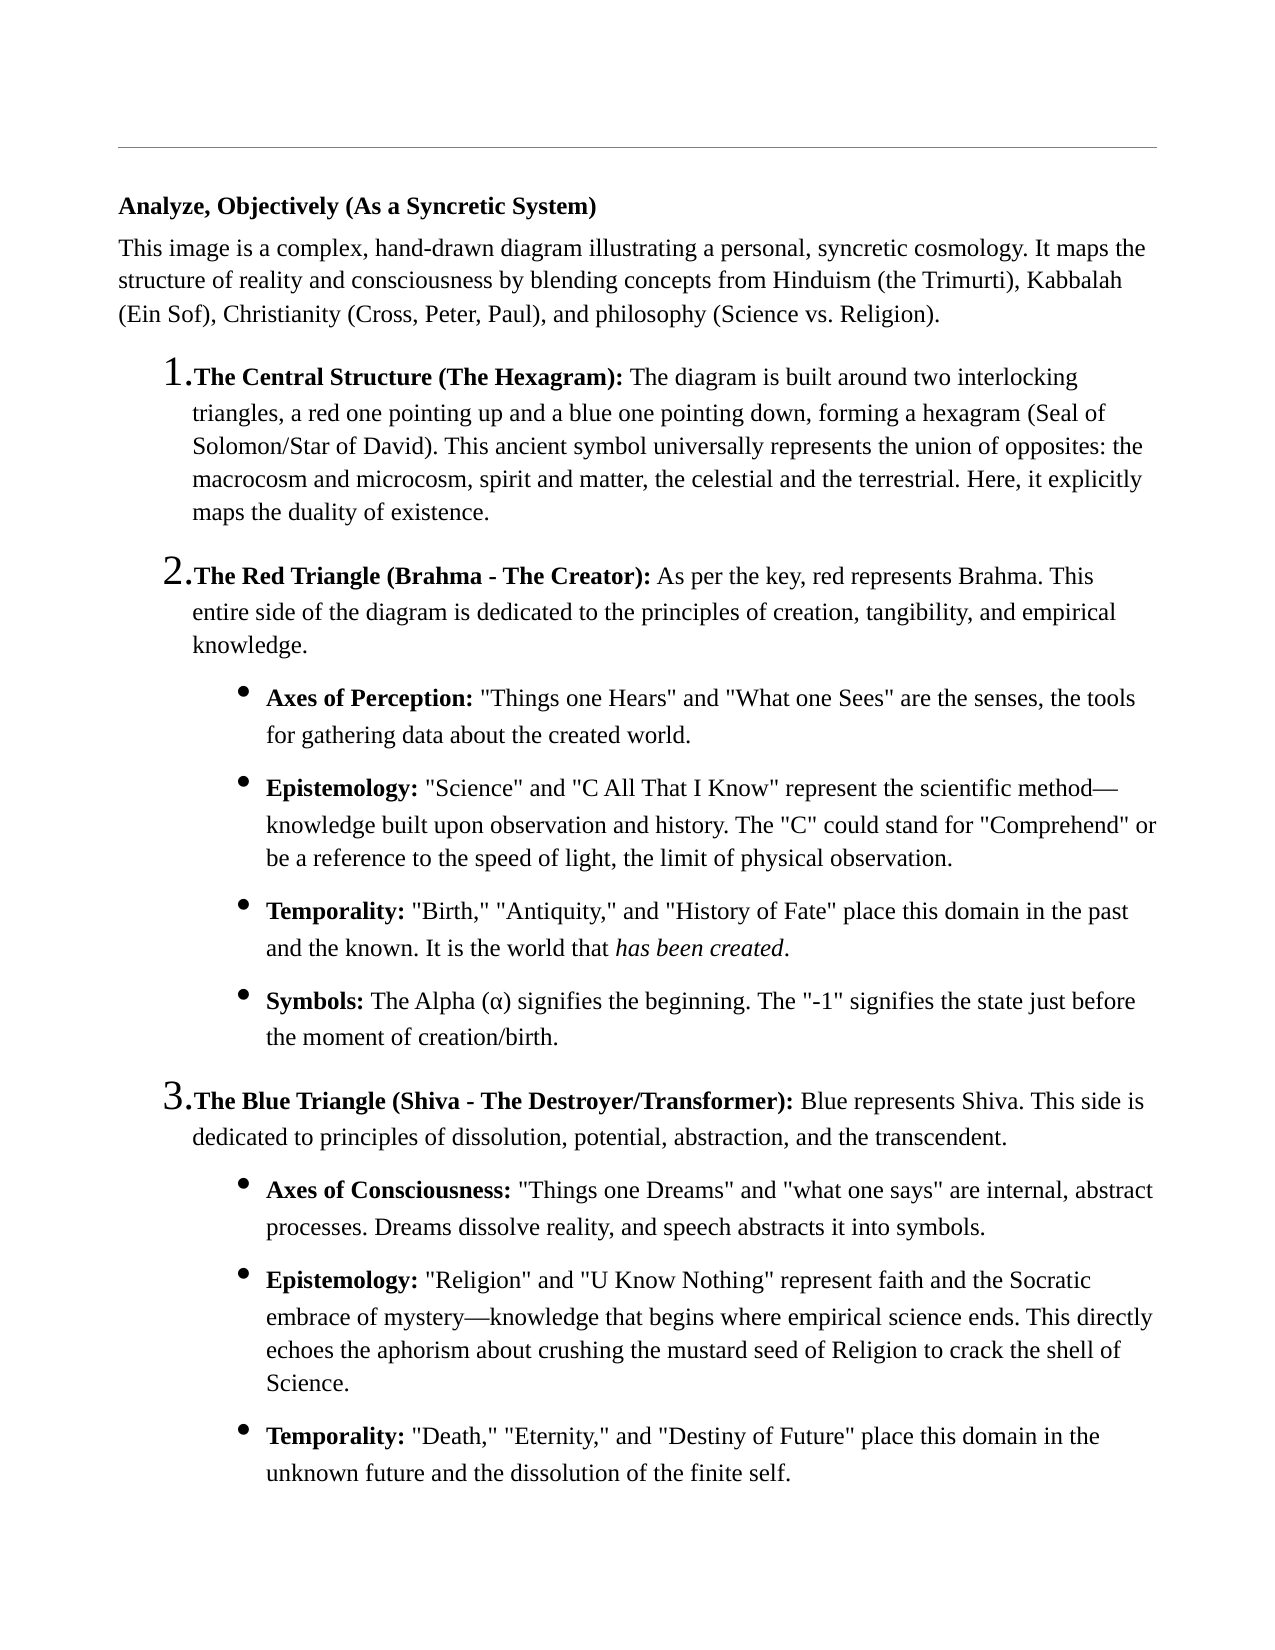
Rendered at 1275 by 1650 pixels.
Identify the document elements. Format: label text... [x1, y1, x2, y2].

list The Red Triangle (Brahma - The Creator): As per the key, red represents Brahma. This entire side of the diagram is dedicated to the principles of creation, tangibility, and empirical knowledge. [162, 545, 1157, 659]
list Temporality: "Birth," "Antiquity," and "History of Fate" place this domain in the past and the known. It is the world that has been created. [236, 891, 1157, 961]
list Axes of Perception: "Things one Hears" and "What one Sees" are the senses, the tools for gathering data about the created world. [236, 678, 1157, 749]
list Symbols: The Alpha (α) signifies the beginning. The "-1" signifies the state just before the moment of creation/birth. [236, 980, 1157, 1051]
list Epistemology: "Religion" and "U Know Nothing" represent faith and the Socratic embrace of mystery—knowledge that begins where empirical science ends. This directly echoes the aphorism about crushing the mustard seed of Religion to crack the shell of Science. [236, 1260, 1157, 1397]
text This image is a complex, hand-drawn diagram illustrating a personal, syncretic cosmology. It maps the structure of reality and consciousness by blending concepts from Hinduism (the Trimurti), Kabbalah (Ein Sof), Christianity (Cross, Peter, Paul), and philosophy (Science vs. Religion). [118, 233, 1157, 327]
subtitle Analyze, Objectively (As a Syncretic System) [118, 191, 1157, 220]
list The Central Structure (The Hexagram): The diagram is built around two interlocking triangles, a red one pointing up and a blue one pointing down, forming a hexagram (Seal of Solomon/Star of David). This ancient symbol universally represents the union of opposites: the macrocosm and microcosm, spirit and matter, the celestial and the terrestrial. Here, it explicitly maps the duality of existence. [162, 346, 1157, 526]
list Axes of Consciousness: "Things one Dreams" and "what one says" are internal, abstract processes. Dreams dissolve reality, and speech abstracts it into symbols. [236, 1170, 1157, 1241]
list The Blue Triangle (Shiva - The Destroyer/Transformer): Blue represents Shiva. This side is dedicated to principles of dissolution, potential, abstraction, and the transcendent. [162, 1070, 1157, 1151]
list Temporality: "Death," "Eternity," and "Destiny of Future" place this domain in the unknown future and the dissolution of the finite self. [236, 1416, 1157, 1486]
list Epistemology: "Science" and "C All That I Know" represent the scientific method—knowledge built upon observation and history. The "C" could stand for "Comprehend" or be a reference to the speed of light, the limit of physical observation. [236, 768, 1157, 872]
